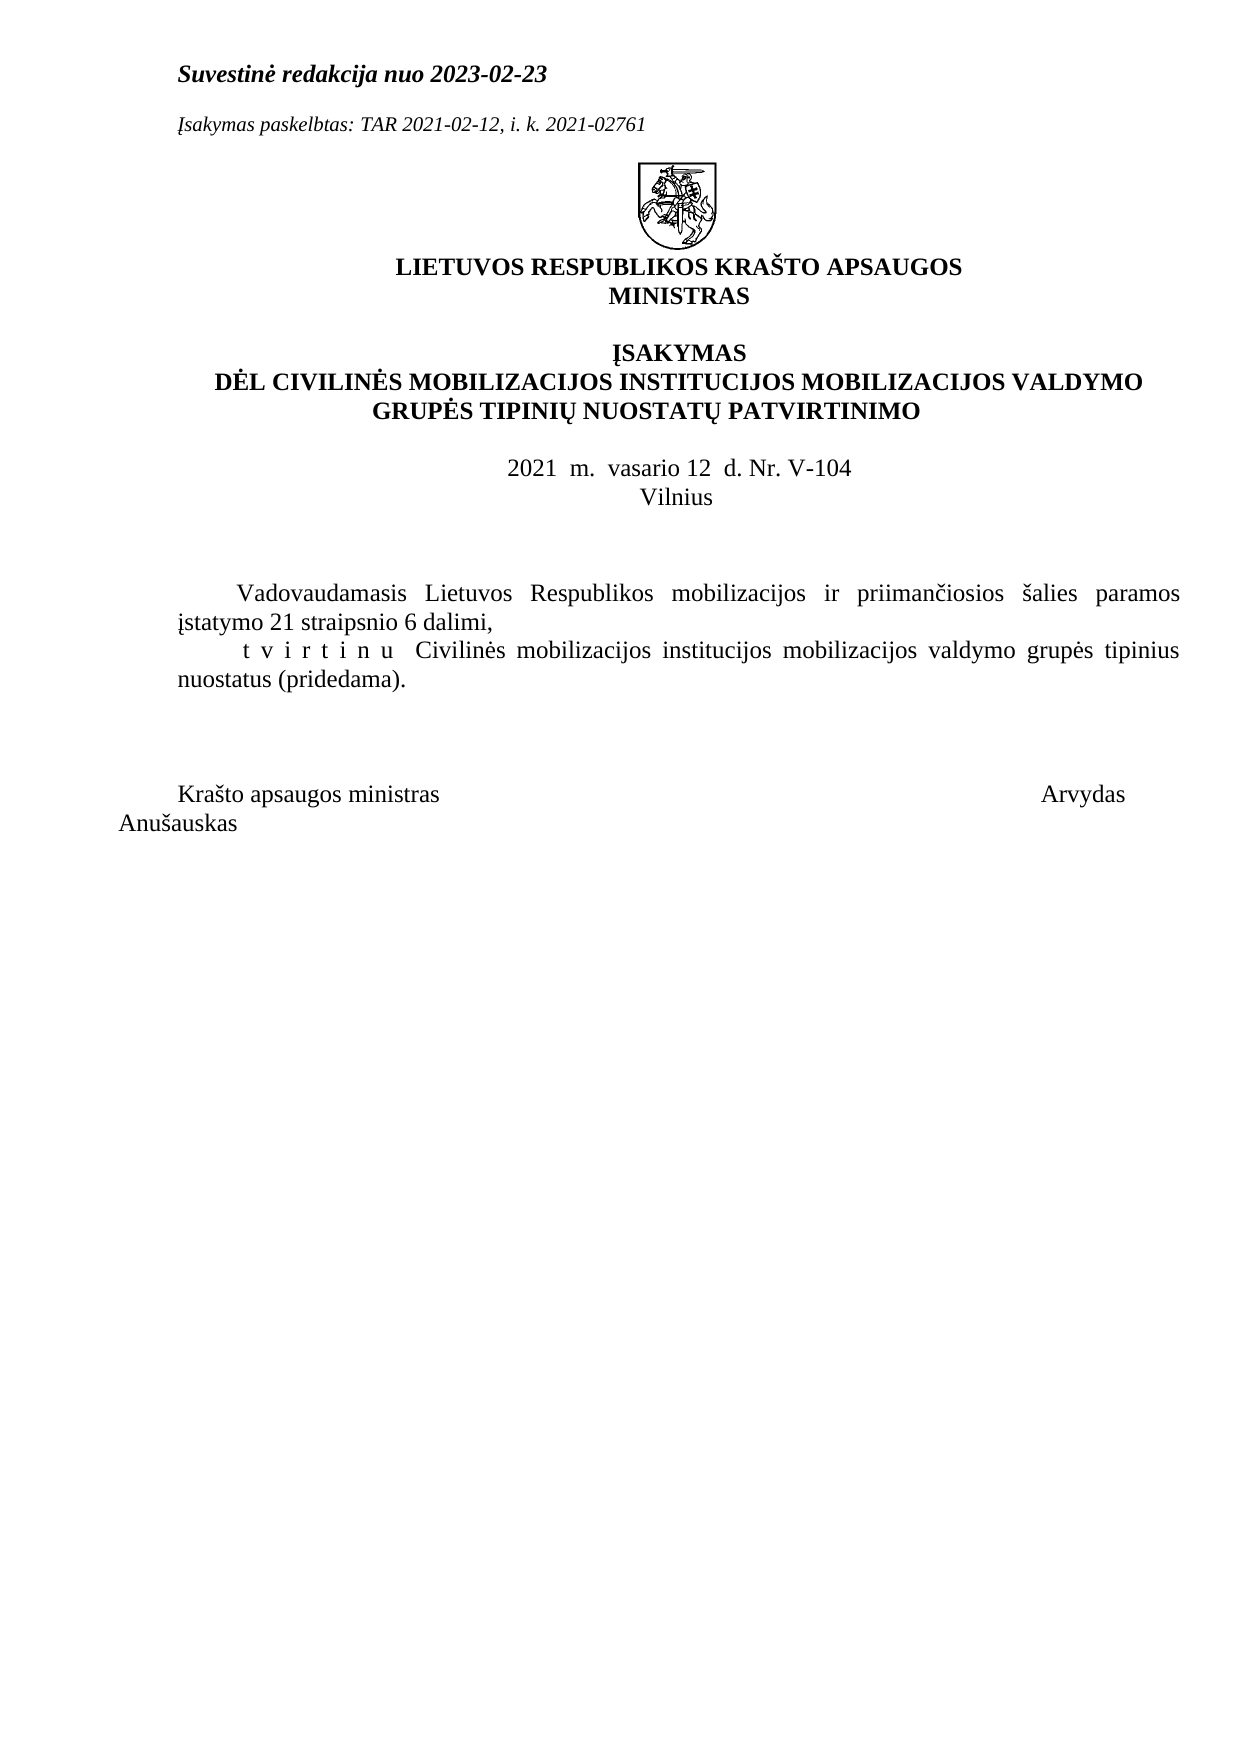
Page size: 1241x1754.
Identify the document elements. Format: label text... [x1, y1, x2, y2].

text t v i r t i n u Civilinės mobilizacijos institucijos mobilizacijos valdymo grupės tipinius nuostatus (pridedama). [177, 636, 1181, 693]
text LIETUVOS RESPUBLIKOS KRAŠTO APSAUGOS [118, 252, 1181, 281]
text DĖL civilinės mobilizacijos institucijos mobilizacijos valdymo grupės tipinių nuostatų PATVIRTINIMO [118, 367, 1181, 425]
text Krašto apsaugos ministras Arvydas Anušauskas [118, 779, 1181, 837]
text MINISTRAS [118, 281, 1181, 310]
text Vadovaudamasis Lietuvos Respublikos mobilizacijos ir priimančiosios šalies paramos įstatymo 21 straipsnio 6 dalimi, [177, 578, 1181, 636]
text Įsakymas paskelbtas: TAR 2021-02-12, i. k. 2021-02761 [177, 112, 1181, 136]
text Vilnius [118, 482, 1181, 511]
text ĮSAKYMAS [118, 338, 1181, 367]
text Suvestinė redakcija nuo 2023-02-23 [177, 59, 1181, 88]
text 2021 m. vasario 12 d. Nr. V-104 [118, 453, 1181, 482]
